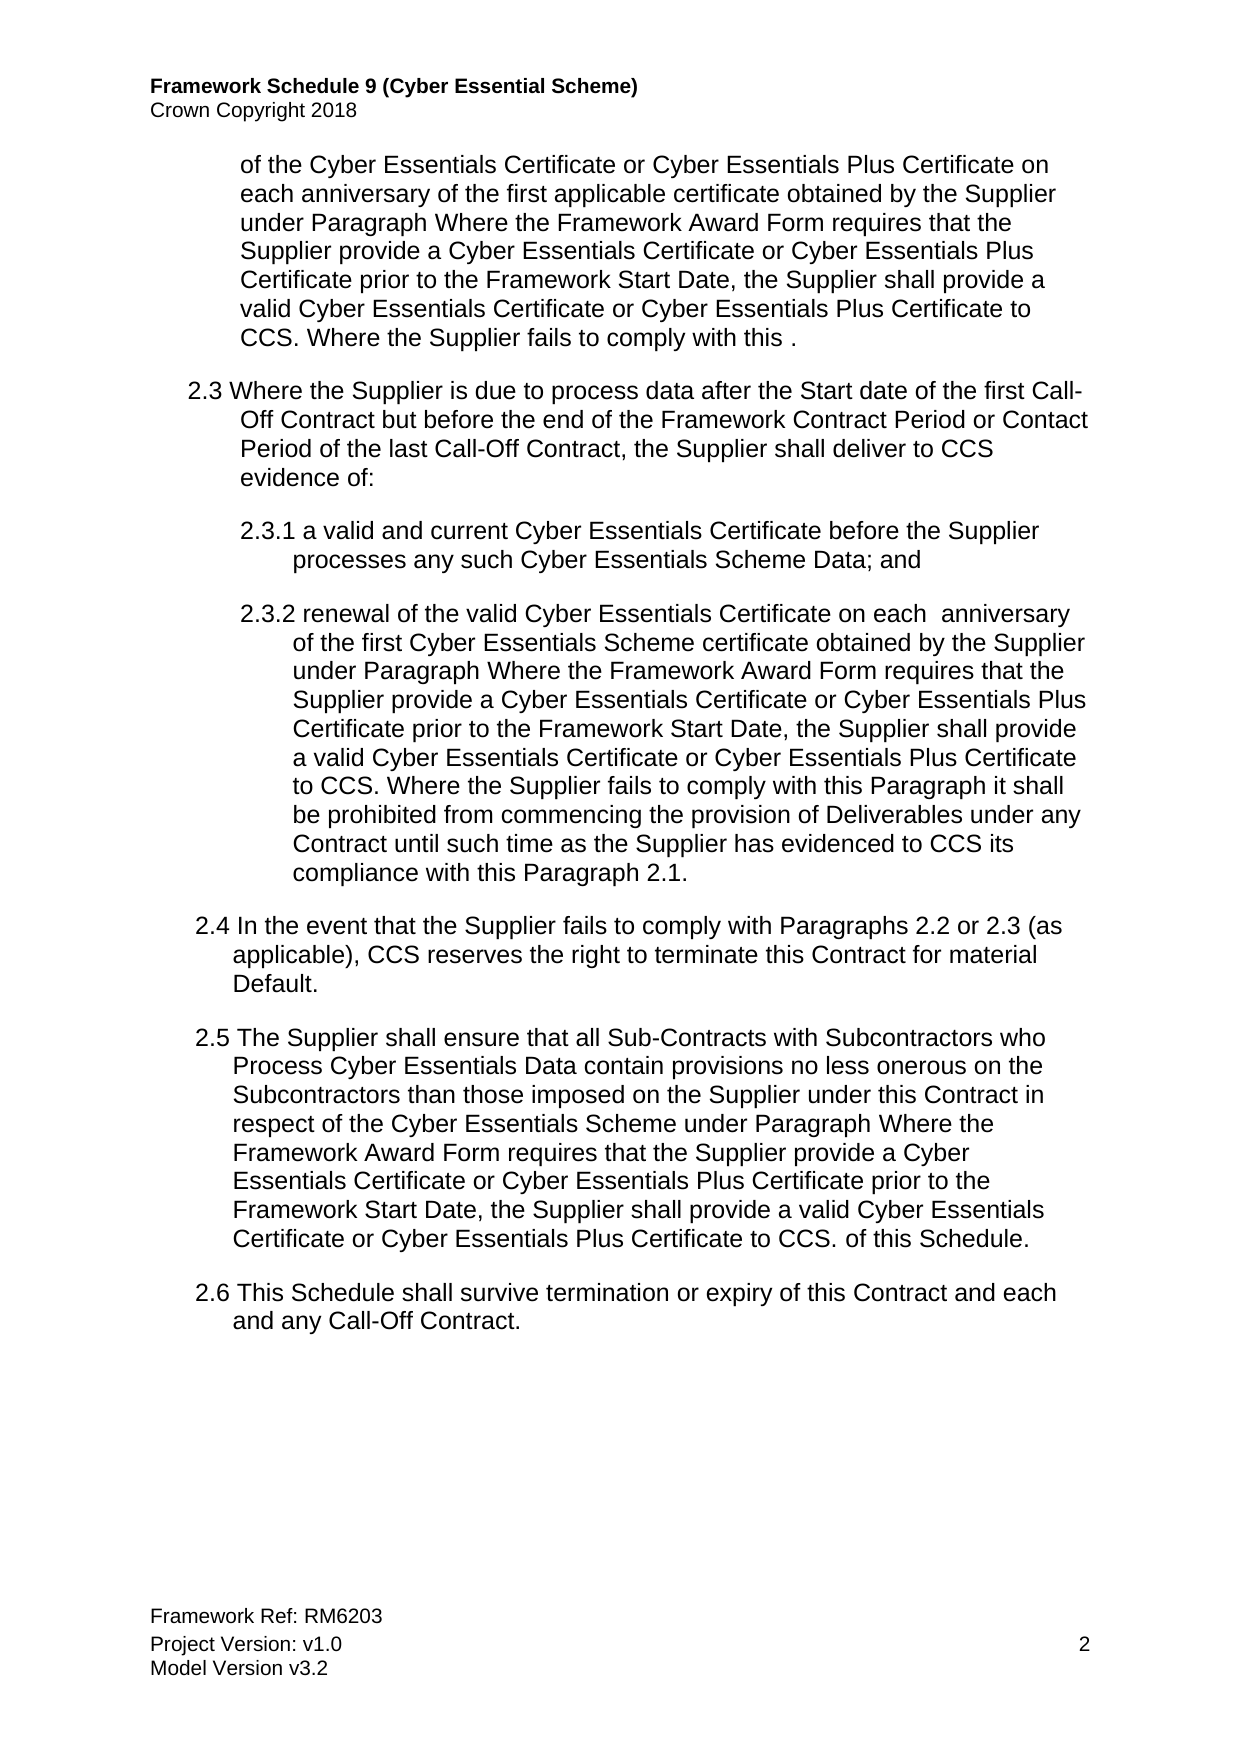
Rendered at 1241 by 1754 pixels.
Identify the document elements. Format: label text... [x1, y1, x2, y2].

subtitle 2.3.1 a valid and current Cyber Essentials Certificate before the Supplier processes any such Cyber Essentials Scheme Data; and [240, 516, 1090, 574]
subtitle 2.3.2 renewal of the valid Cyber Essentials Certificate on each anniversary of the first Cyber Essentials Scheme certificate obtained by the Supplier under Paragraph 2.1 [240, 599, 1090, 886]
subtitle 2.4 In the event that the Supplier fails to comply with Paragraphs 2.2 or 2.3 (as applicable), CCS reserves the right to terminate this Contract for material Default. [195, 911, 1090, 997]
subtitle 2.3 Where the Supplier is due to process data after the Start date of the first Call-Off Contract but before the end of the Framework Contract Period or Contact Period of the last Call-Off Contract, the Supplier shall deliver to CCS evidence of: [187, 376, 1090, 491]
subtitle 2.6 This Schedule shall survive termination or expiry of this Contract and each and any Call-Off Contract. [195, 1277, 1090, 1335]
subtitle 2.5 The Supplier shall ensure that all Sub-Contracts with Subcontractors who Process Cyber Essentials Data contain provisions no less onerous on the Subcontractors than those imposed on the Supplier under this Contract in respect of the Cyber Essentials Scheme under Paragraph 2.1 of this Schedule. [195, 1022, 1090, 1252]
subtitle 2.2 Where the Supplier continues to process data during the Contract Period of any Call-Off Contract the Supplier shall deliver to CCS evidence of renewal of the Cyber Essentials Certificate or Cyber Essentials Plus Certificate on each anniversary of the first applicable certificate obtained by the Supplier under Paragraph 2.1. [187, 150, 1090, 351]
